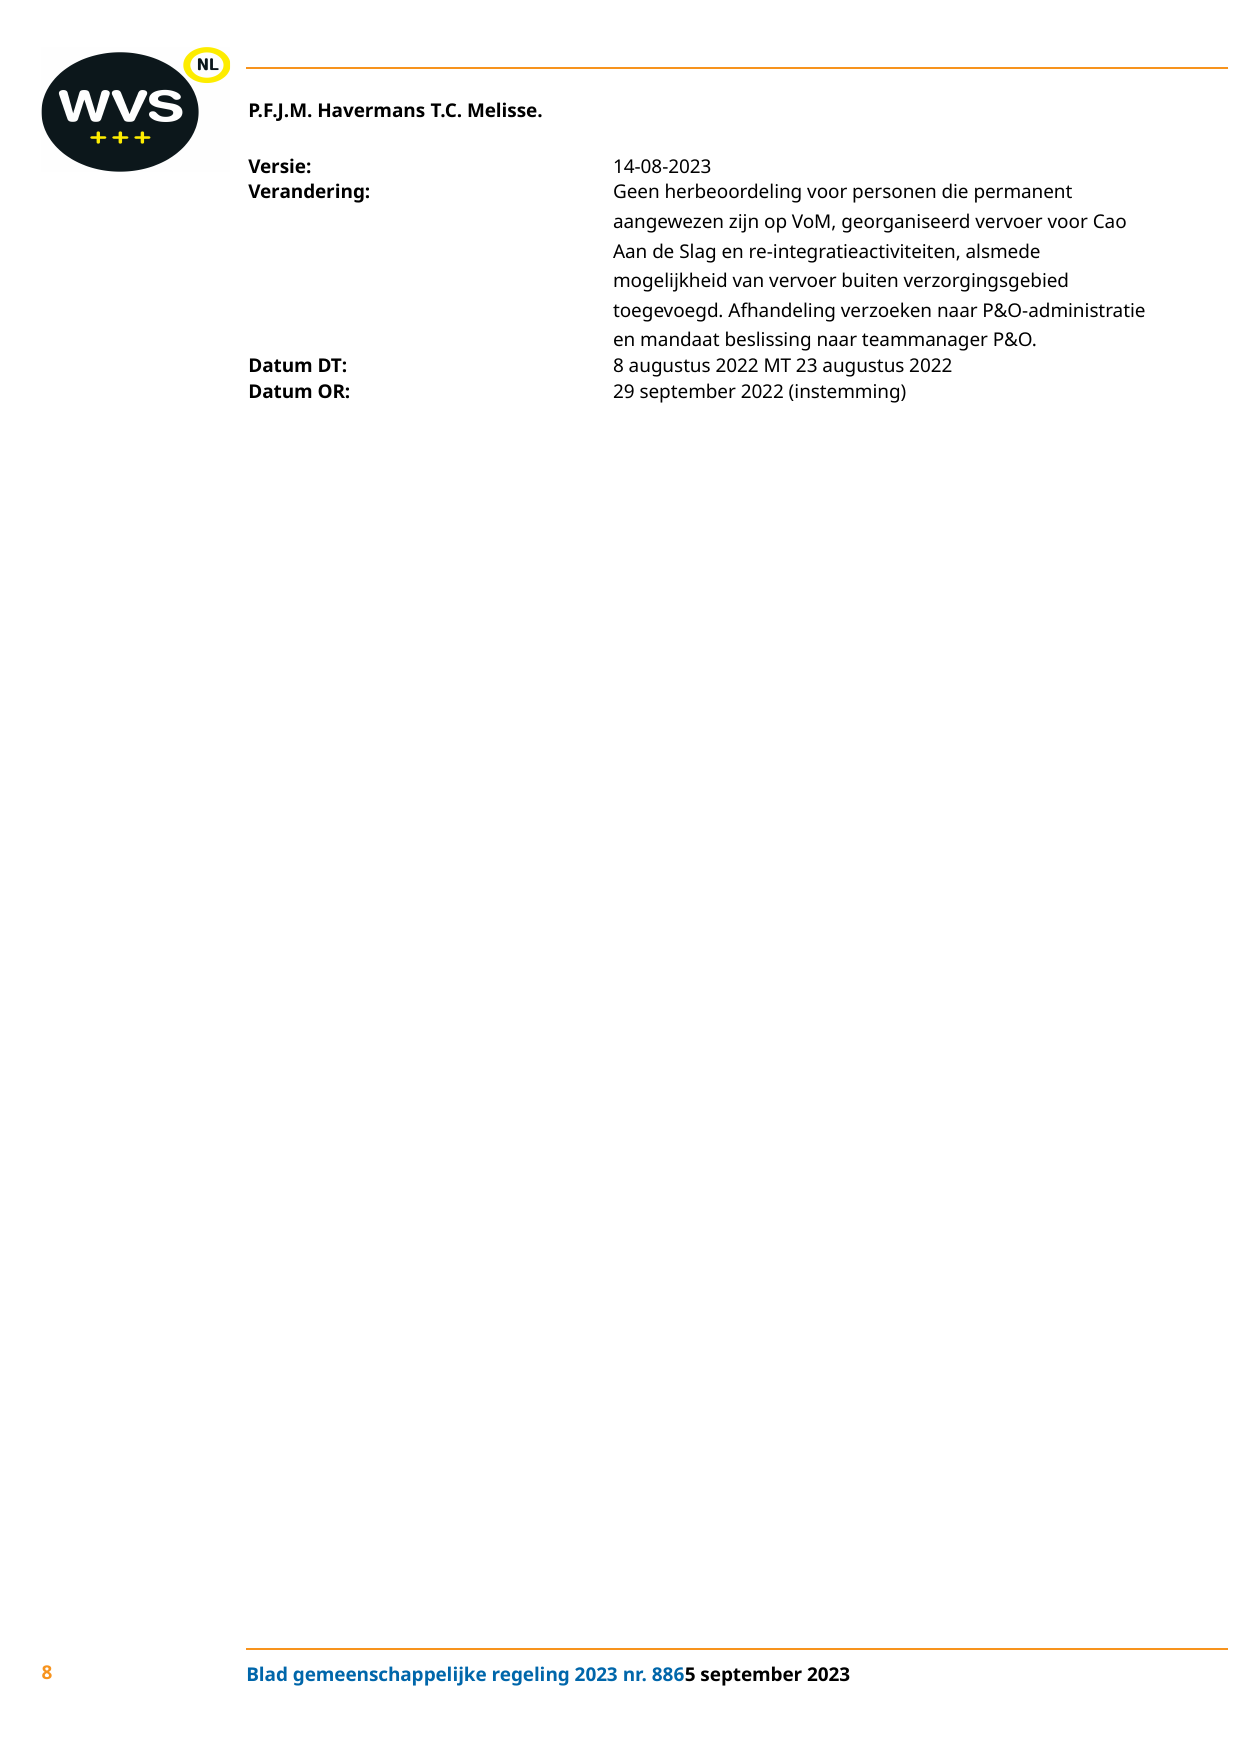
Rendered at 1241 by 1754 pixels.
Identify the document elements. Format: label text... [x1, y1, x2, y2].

text P.F.J.M. Havermans T.C. Melisse. [248, 95, 1152, 123]
table_cell Geen herbeoordeling voor personen die permanent aangewezen zijn op VoM, georganiseerd vervoer voor Cao Aan de Slag en re-integratieactiviteiten, alsmede mogelijkheid van vervoer buiten verzorgingsgebied toegevoegd. Afhandeling verzoeken naar P&O-administratie en mandaat beslissing naar teammanager P&O. [613, 179, 1152, 352]
picture [41, 47, 231, 172]
table_header Versie: [248, 153, 613, 179]
table_cell 29 september 2022 (instemming) [613, 378, 1152, 433]
table_cell Datum OR: [248, 378, 613, 433]
table_cell 8 augustus 2022 MT 23 augustus 2022 [613, 353, 1152, 378]
table_cell Datum DT: [248, 353, 613, 378]
table_header 14-08-2023 [613, 153, 1152, 179]
table_cell Verandering: [248, 179, 613, 352]
